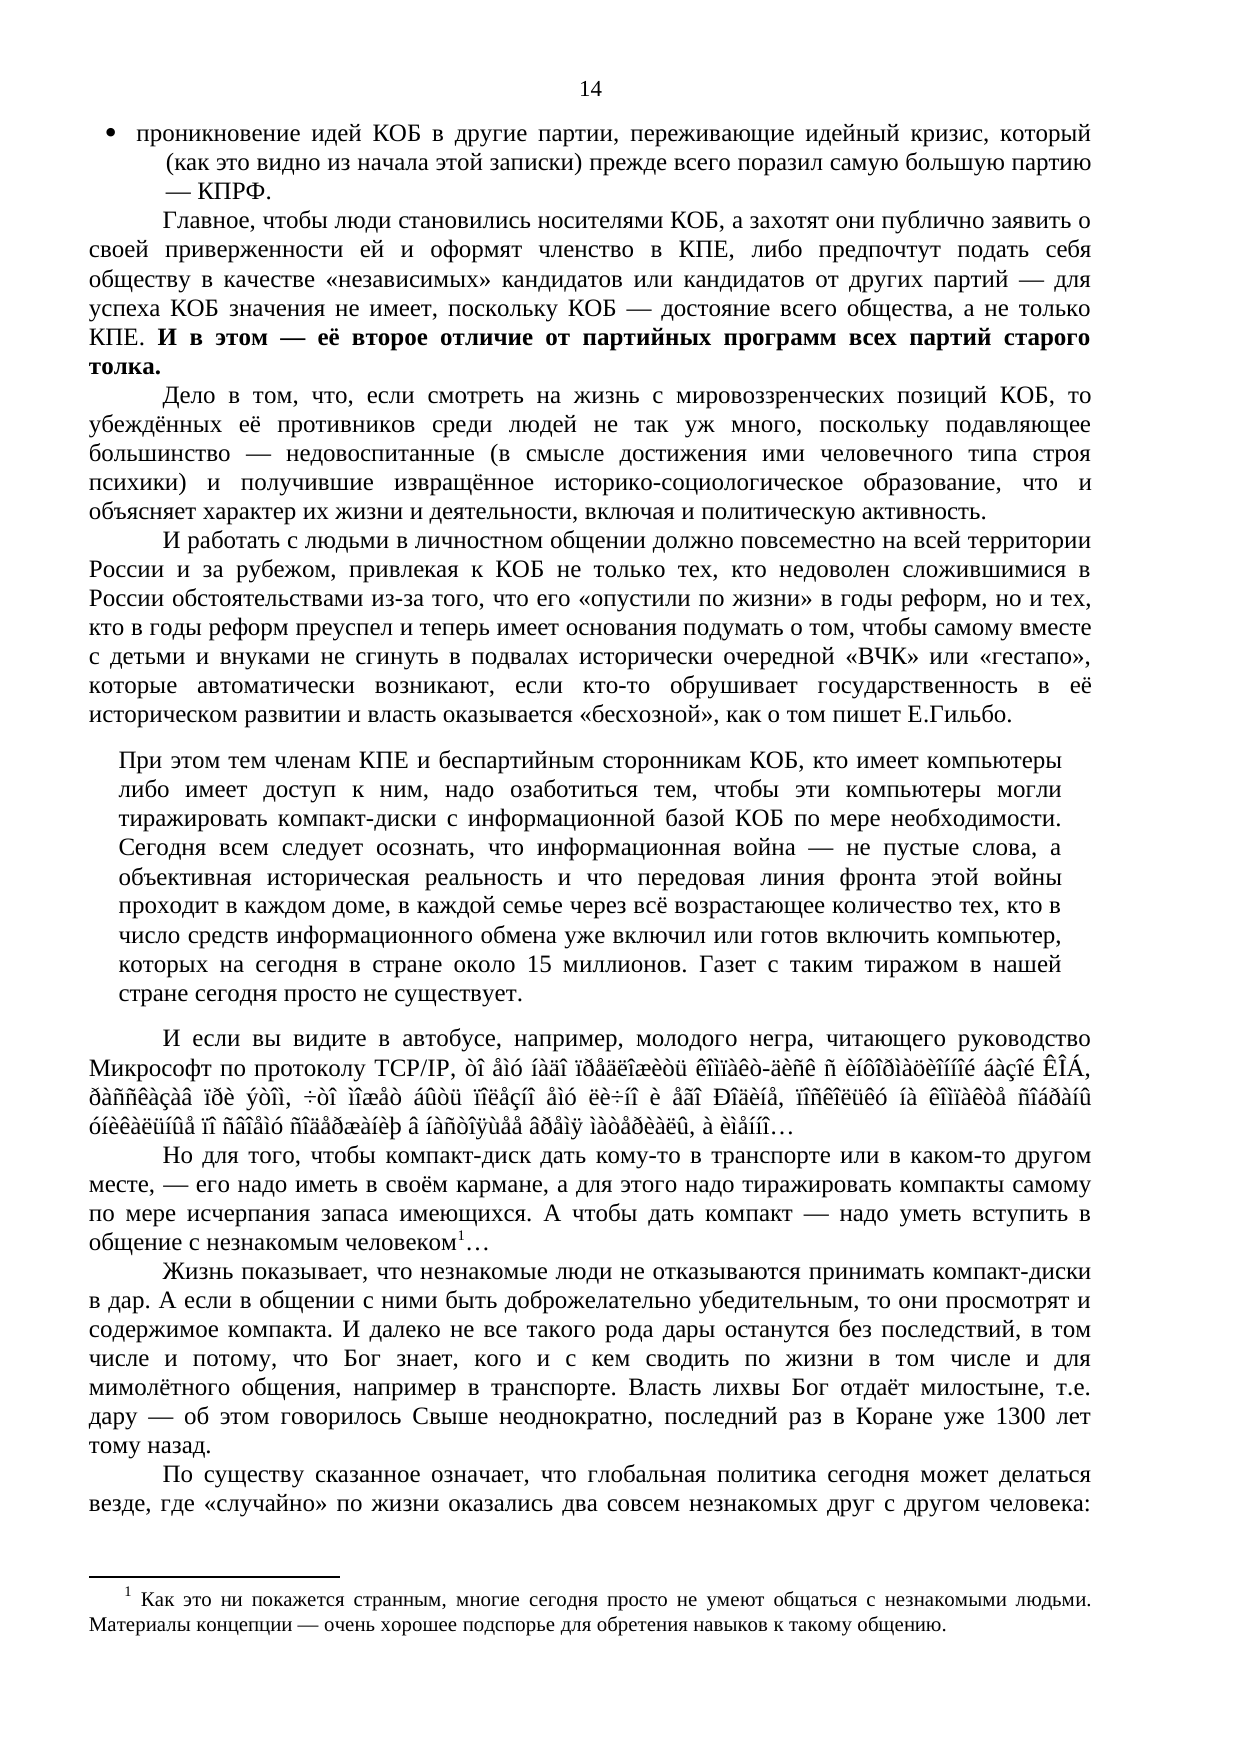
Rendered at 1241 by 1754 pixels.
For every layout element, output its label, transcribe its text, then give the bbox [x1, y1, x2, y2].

text По существу сказанное означает, что глобальная политика сегодня может делаться везде, где «случайно» по жизни оказались два совсем незнакомых друг с другом человека: [89, 1459, 1092, 1517]
text И работать с людьми в личностном общении должно повсеместно на всей территории России и за рубежом, привлекая к КОБ не только тех, кто недоволен сложившимися в России обстоятельствами из-за того, что его «опустили по жизни» в годы реформ, но и тех, кто в годы реформ преуспел и теперь имеет основания подумать о том, чтобы самому вместе с детьми и внуками не сгинуть в подвалах исторически очередной «ВЧК» или «гестапо», которые автоматически возникают, если кто-то обрушивает государственность в её историческом развитии и власть оказывается «бесхозной», как о том пишет Е.Гильбо. [89, 525, 1092, 728]
text Дело в том, что, если смотреть на жизнь с мировоззренческих позиций КОБ, то убеждённых её противников среди людей не так уж много, поскольку подавляющее большинство — недовоспитанные (в смысле достижения ими человечного типа строя психики) и получившие извращённое историко-социологическое образование, что и объясняет характер их жизни и деятельности, включая и политическую активность. [89, 380, 1092, 525]
text Главное, чтобы люди становились носителями КОБ, а захотят они публично заявить о своей приверженности ей и оформят членство в КПЕ, либо предпочтут подать себя обществу в качестве «независимых» кандидатов или кандидатов от других партий — для успеха КОБ значения не имеет, поскольку КОБ — достояние всего общества, а не только КПЕ. И в этом — её второе отличие от партийных программ всех партий старого толка. [89, 205, 1092, 380]
text Но для того, чтобы компакт-диск дать кому-то в транспорте или в каком-то другом месте, — его надо иметь в своём кармане, а для этого надо тиражировать компакты самому по мере исчерпания запаса имеющихся. А чтобы дать компакт — надо уметь вступить в общение с незнакомым человеком… [89, 1139, 1092, 1256]
text Как это ни покажется странным, многие сегодня просто не умеют общаться с незнакомыми людьми. Материалы концепции — очень хорошее подспорье для обретения навыков к такому общению. [89, 1583, 1092, 1636]
text При этом тем членам КПЕ и беспартийным сторонникам КОБ, кто имеет компьютеры либо имеет доступ к ним, надо озаботиться тем, чтобы эти компьютеры могли тиражировать компакт-диски с информационной базой КОБ по мере необходимости. Сегодня всем следует осознать, что информационная война — не пустые слова, а объективная историческая реальность и что передовая линия фронта этой войны проходит в каждом доме, в каждой семье через всё возрастающее количество тех, кто в число средств информационного обмена уже включил или готов включить компьютер, которых на сегодня в стране около 15 миллионов. Газет с таким тиражом в нашей стране сегодня просто не существует. [118, 745, 1063, 1007]
text И если вы видите в автобусе, например, молодого негра, читающего руководство Микрософт по протоколу TCP/IP, òî åìó íàäî ïðåäëîæèòü êîìïàêò-äèñê ñ èíôîðìàöèîííîé áàçîé ÊÎÁ, ðàññêàçàâ ïðè ýòîì, ÷òî ìîæåò áûòü ïîëåçíî åìó ëè÷íî è åãî Ðîäèíå, ïîñêîëüêó íà êîìïàêòå ñîáðàíû óíèêàëüíûå ïî ñâîåìó ñîäåðæàíèþ â íàñòîÿùåå âðåìÿ ìàòåðèàëû, à èìåííî… [89, 1023, 1092, 1139]
list проникновение идей КОБ в другие партии, переживающие идейный кризис, который (как это видно из начала этой записки) прежде всего поразил самую большую партию — КПРФ. [106, 118, 1092, 205]
text Жизнь показывает, что незнакомые люди не отказываются принимать компакт-диски в дар. А если в общении с ними быть доброжелательно убедительным, то они просмотрят и содержимое компакта. И далеко не все такого рода дары останутся без последствий, в том числе и потому, что Бог знает, кого и с кем сводить по жизни в том числе и для мимолётного общения, например в транспорте. Власть лихвы Бог отдаёт милостыне, т.е. дару — об этом говорилось Свыше неоднократно, последний раз в Коране уже 1300 лет тому назад. [89, 1256, 1092, 1459]
